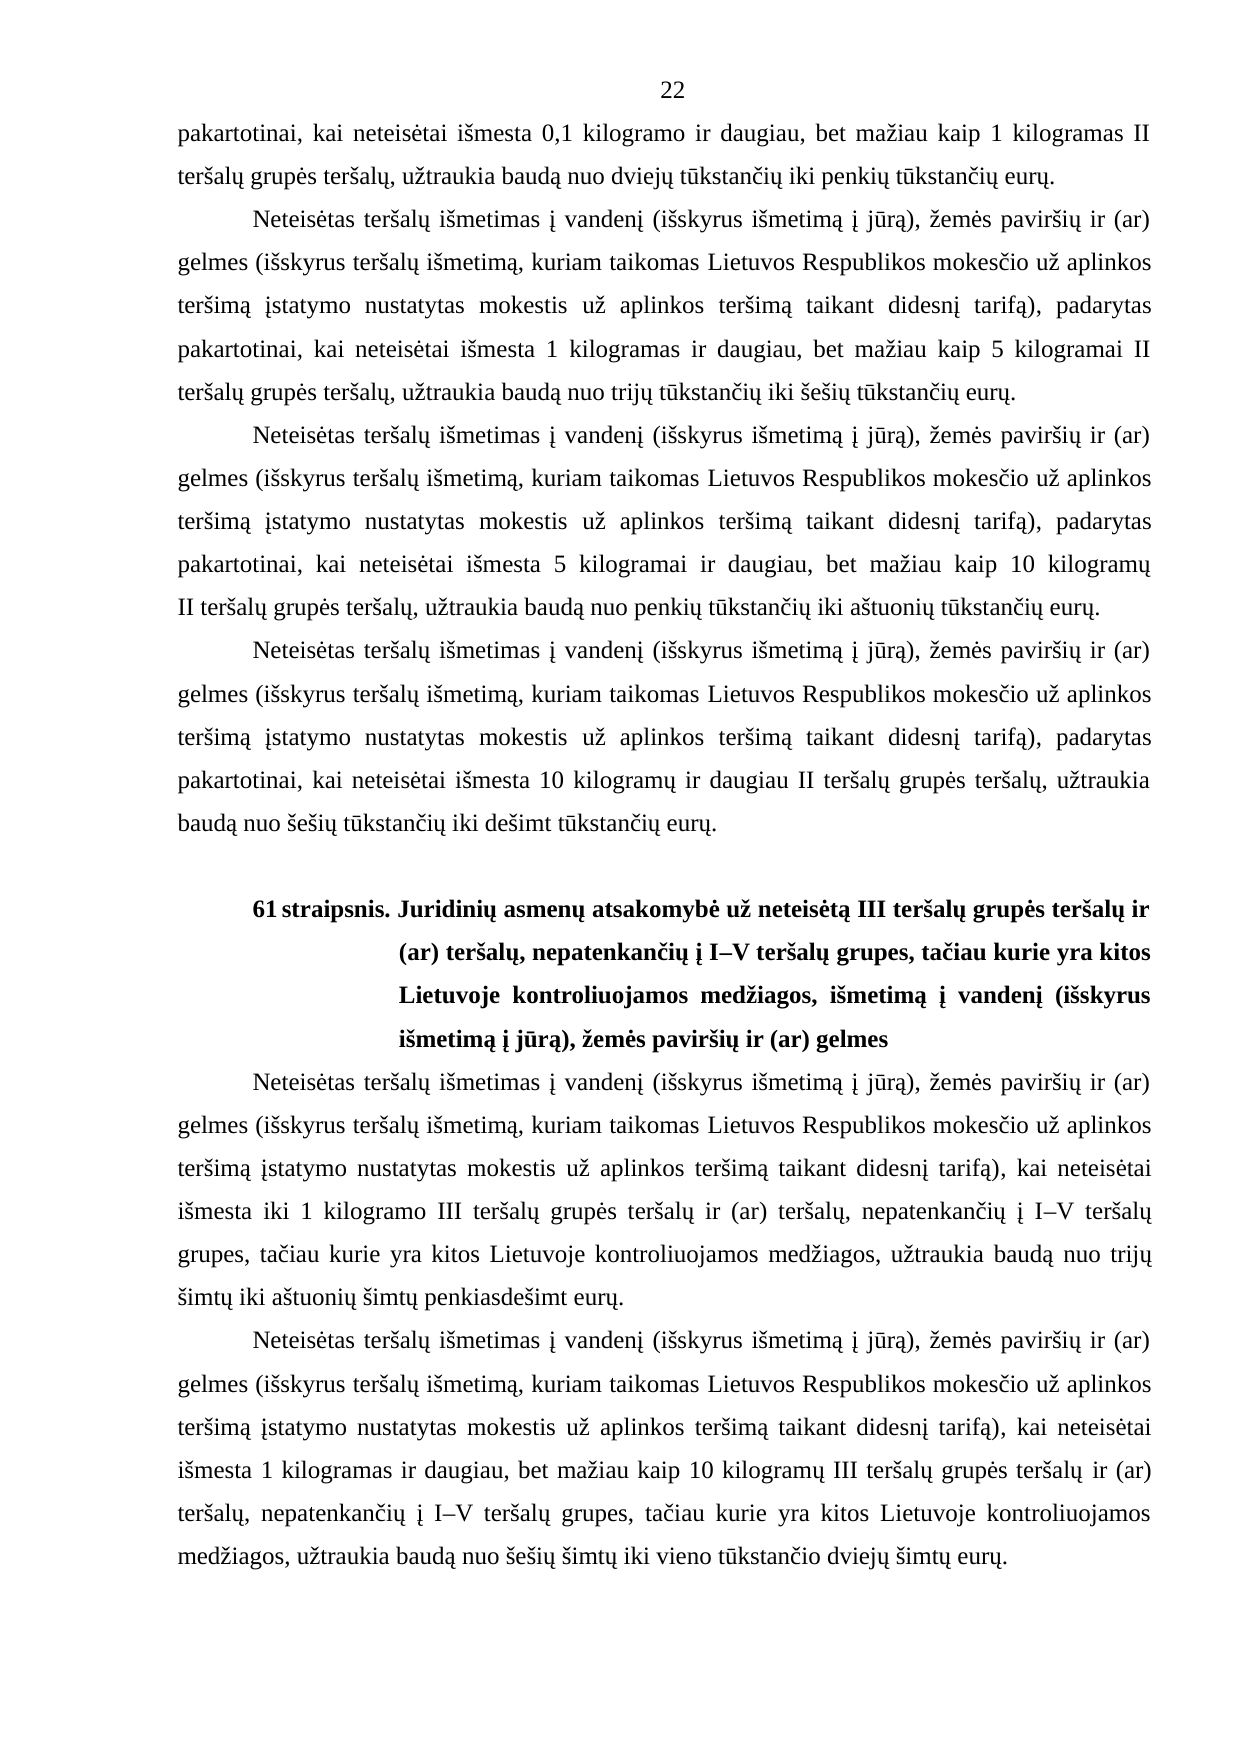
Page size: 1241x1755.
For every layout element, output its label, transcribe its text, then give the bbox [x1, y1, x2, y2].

text 61 straipsnis. Juridinių asmenų atsakomybė už neteisėtą III teršalų grupės teršalų ir (ar) teršalų, nepatenkančių į I–V teršalų grupes, tačiau kurie yra kitos Lietuvoje kontroliuojamos medžiagos, išmetimą į vandenį (išskyrus išmetimą į jūrą), žemės paviršių ir (ar) gelmes [252, 894, 1152, 1052]
text Neteisėtas teršalų išmetimas į vandenį (išskyrus išmetimą į jūrą), žemės paviršių ir (ar) gelmes (išskyrus teršalų išmetimą, kuriam taikomas Lietuvos Respublikos mokesčio už aplinkos teršimą įstatymo nustatytas mokestis už aplinkos teršimą taikant didesnį tarifą), padarytas pakartotinai, kai neteisėtai išmesta 10 kilogramų ir daugiau II teršalų grupės teršalų, užtraukia baudą nuo šešių tūkstančių iki dešimt tūkstančių eurų. [177, 636, 1152, 837]
text Neteisėtas teršalų išmetimas į vandenį (išskyrus išmetimą į jūrą), žemės paviršių ir (ar) gelmes (išskyrus teršalų išmetimą, kuriam taikomas Lietuvos Respublikos mokesčio už aplinkos teršimą įstatymo nustatytas mokestis už aplinkos teršimą taikant didesnį tarifą), kai neteisėtai išmesta 1 kilogramas ir daugiau, bet mažiau kaip 10 kilogramų III teršalų grupės teršalų ir (ar) teršalų, nepatenkančių į I–V teršalų grupes, tačiau kurie yra kitos Lietuvoje kontroliuojamos medžiagos, užtraukia baudą nuo šešių šimtų iki vieno tūkstančio dviejų šimtų eurų. [177, 1326, 1152, 1570]
text Neteisėtas teršalų išmetimas į vandenį (išskyrus išmetimą į jūrą), žemės paviršių ir (ar) gelmes (išskyrus teršalų išmetimą, kuriam taikomas Lietuvos Respublikos mokesčio už aplinkos teršimą įstatymo nustatytas mokestis už aplinkos teršimą taikant didesnį tarifą), padarytas pakartotinai, kai neteisėtai išmesta 5 kilogramai ir daugiau, bet mažiau kaip 10 kilogramų II teršalų grupės teršalų, užtraukia baudą nuo penkių tūkstančių iki aštuonių tūkstančių eurų. [177, 420, 1152, 621]
text Neteisėtas teršalų išmetimas į vandenį (išskyrus išmetimą į jūrą), žemės paviršių ir (ar) gelmes (išskyrus teršalų išmetimą, kuriam taikomas Lietuvos Respublikos mokesčio už aplinkos teršimą įstatymo nustatytas mokestis už aplinkos teršimą taikant didesnį tarifą), padarytas pakartotinai, kai neteisėtai išmesta 1 kilogramas ir daugiau, bet mažiau kaip 5 kilogramai II teršalų grupės teršalų, užtraukia baudą nuo trijų tūkstančių iki šešių tūkstančių eurų. [177, 204, 1152, 406]
text pakartotinai, kai neteisėtai išmesta 0,1 kilogramo ir daugiau, bet mažiau kaip 1 kilogramas II teršalų grupės teršalų, užtraukia baudą nuo dviejų tūkstančių iki penkių tūkstančių eurų. [177, 118, 1152, 190]
text Neteisėtas teršalų išmetimas į vandenį (išskyrus išmetimą į jūrą), žemės paviršių ir (ar) gelmes (išskyrus teršalų išmetimą, kuriam taikomas Lietuvos Respublikos mokesčio už aplinkos teršimą įstatymo nustatytas mokestis už aplinkos teršimą taikant didesnį tarifą), kai neteisėtai išmesta iki 1 kilogramo III teršalų grupės teršalų ir (ar) teršalų, nepatenkančių į I–V teršalų grupes, tačiau kurie yra kitos Lietuvoje kontroliuojamos medžiagos, užtraukia baudą nuo trijų šimtų iki aštuonių šimtų penkiasdešimt eurų. [177, 1067, 1152, 1311]
